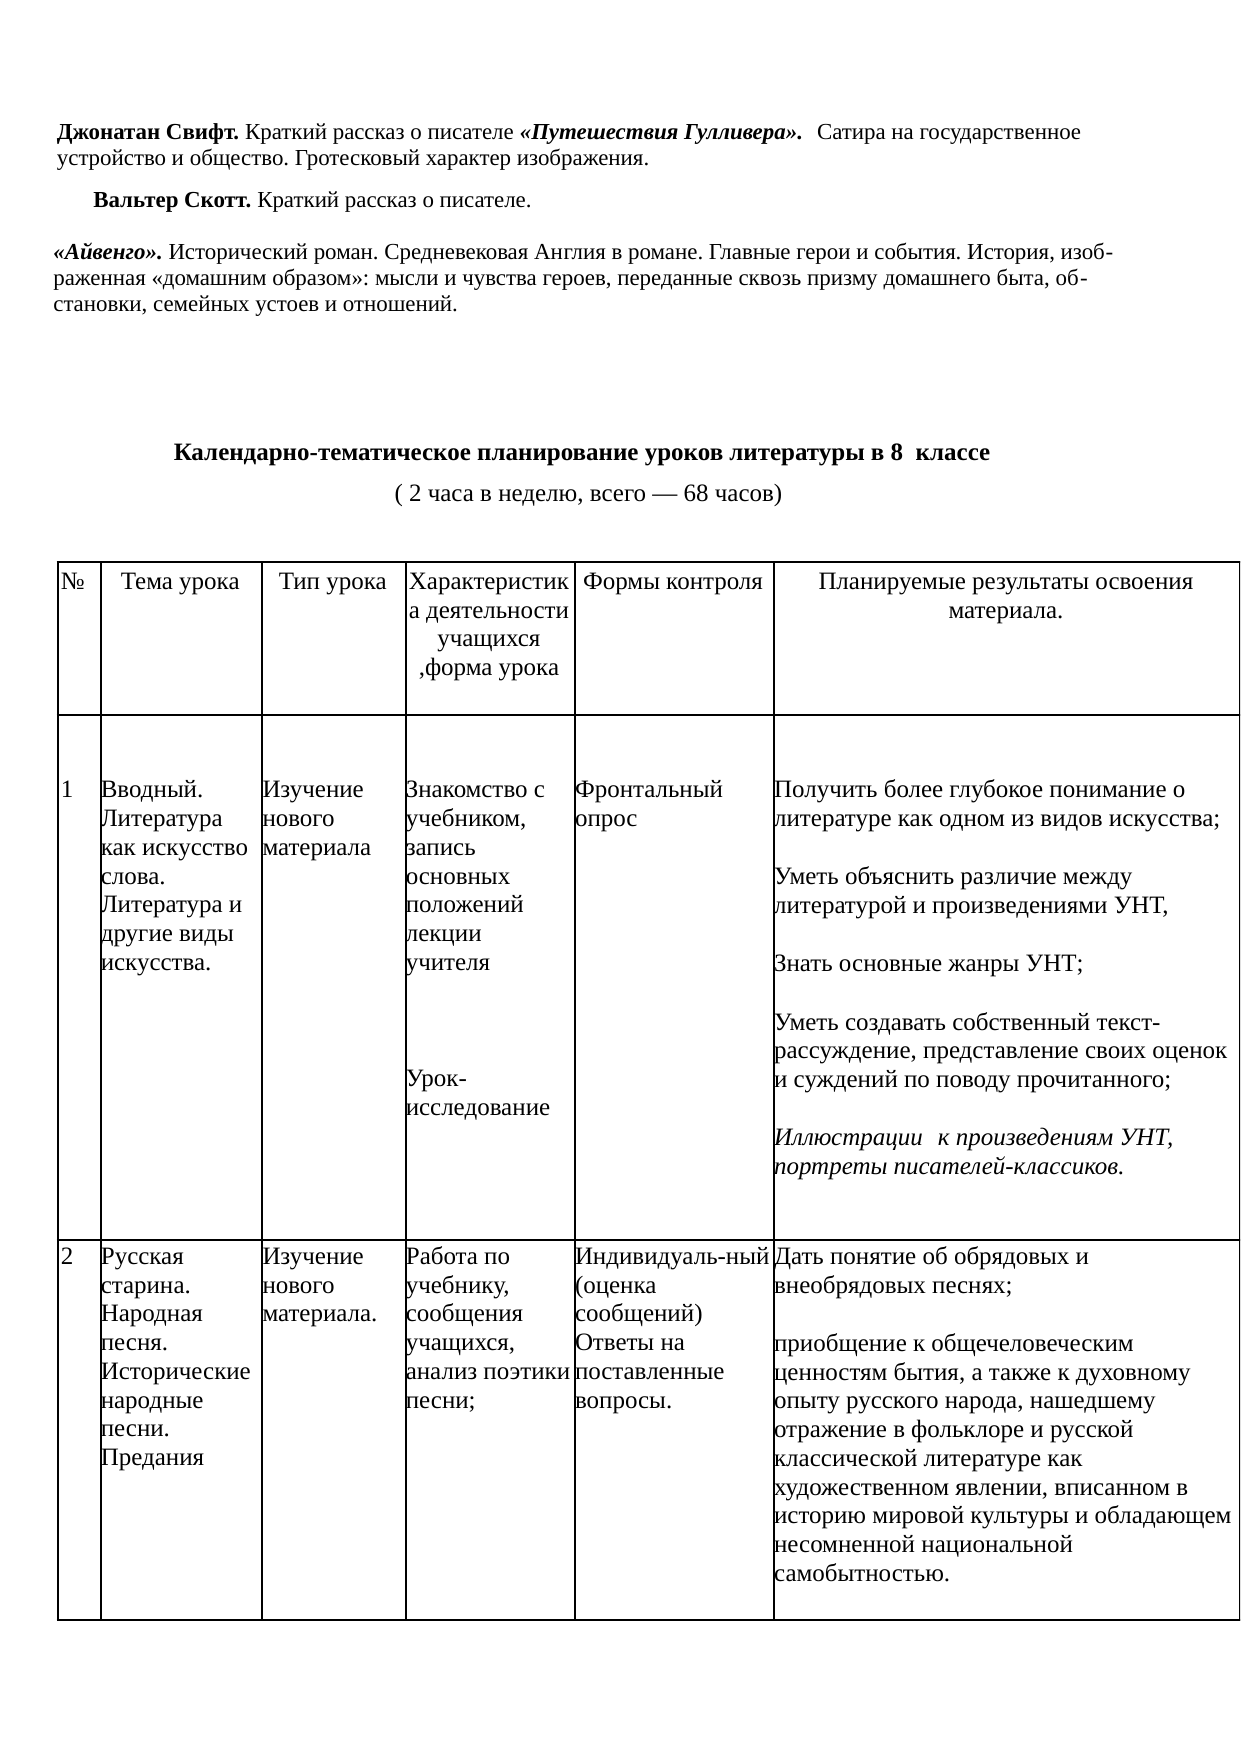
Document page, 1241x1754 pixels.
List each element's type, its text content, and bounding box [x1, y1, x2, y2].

table_header Формы контроля [576, 563, 773, 714]
table_cell Изучение нового материала. [263, 1241, 405, 1619]
table_header Планируемые результаты освоения материала. [775, 563, 1239, 714]
text «Айвенго». Исторический роман. Средневековая Ан­глия в романе. Главные герои и события. История, изоб­раженная «домашним образом»: мысли и чувства героев, переданные сквозь призму домашнего быта, об­становки, семейных устоев и отношений. [53, 238, 1123, 317]
table_cell 1 [59, 716, 100, 1239]
table_header Характеристика деятельности учащихся ,форма урока [407, 563, 574, 714]
table_cell Изучение нового материала [263, 716, 405, 1239]
table_cell Знакомство с учебником, запись основных положений лекции учителя Урок-исследование [407, 716, 574, 1239]
table_cell Индивидуаль-ный (оценка сообщений) Ответы на поставленные вопросы. [576, 1241, 773, 1619]
text ( 2 часа в неделю, всего — 68 часов) [53, 478, 1123, 507]
table_header Тема урока [102, 563, 261, 714]
table_cell Фронтальный опрос [576, 716, 773, 1239]
table_header № [59, 563, 100, 714]
text Вальтер Скотт. Краткий рассказ о писателе. [93, 186, 1123, 212]
table_cell Вводный. Литература как искусство слова. Литература и другие виды искусства. [102, 716, 261, 1239]
table_cell Дать понятие об обрядовых и внеобрядовых песнях; приобщение к общечеловеческим ценностям бытия, а также к духовному опыту русского народа, нашедшему отражение в фольклоре и русской классической литературе как художественном явлении, вписанном в историю мировой культуры и обладающем несомненной национальной самобытностью. [775, 1241, 1239, 1619]
table_header Тип урока [263, 563, 405, 714]
text Календарно-тематическое планирование уроков литературы в 8 классе [53, 437, 1123, 466]
text Джонатан Свифт. Краткий рассказ о писателе «Путешествия Гулливера». Сатира на государст­венное устройство и общество. Гротесковый характер изображения. [57, 118, 1123, 171]
table_cell Работа по учебнику, сообщения учащихся, анализ поэтики песни; [407, 1241, 574, 1619]
table_cell Русская старина. Народная песня. Исторические народные песни. Предания [102, 1241, 261, 1619]
table_cell Получить более глубокое понимание о литературе как одном из видов искусства; Уметь объяснить различие между литературой и произведениями УНТ, Знать основные жанры УНТ; Уметь создавать собственный текст-рассуждение, представление своих оценок и суждений по поводу прочитанного; Иллюстрации к произведениям УНТ, портреты писателей-классиков. [775, 716, 1239, 1239]
table_cell 2 [59, 1241, 100, 1619]
